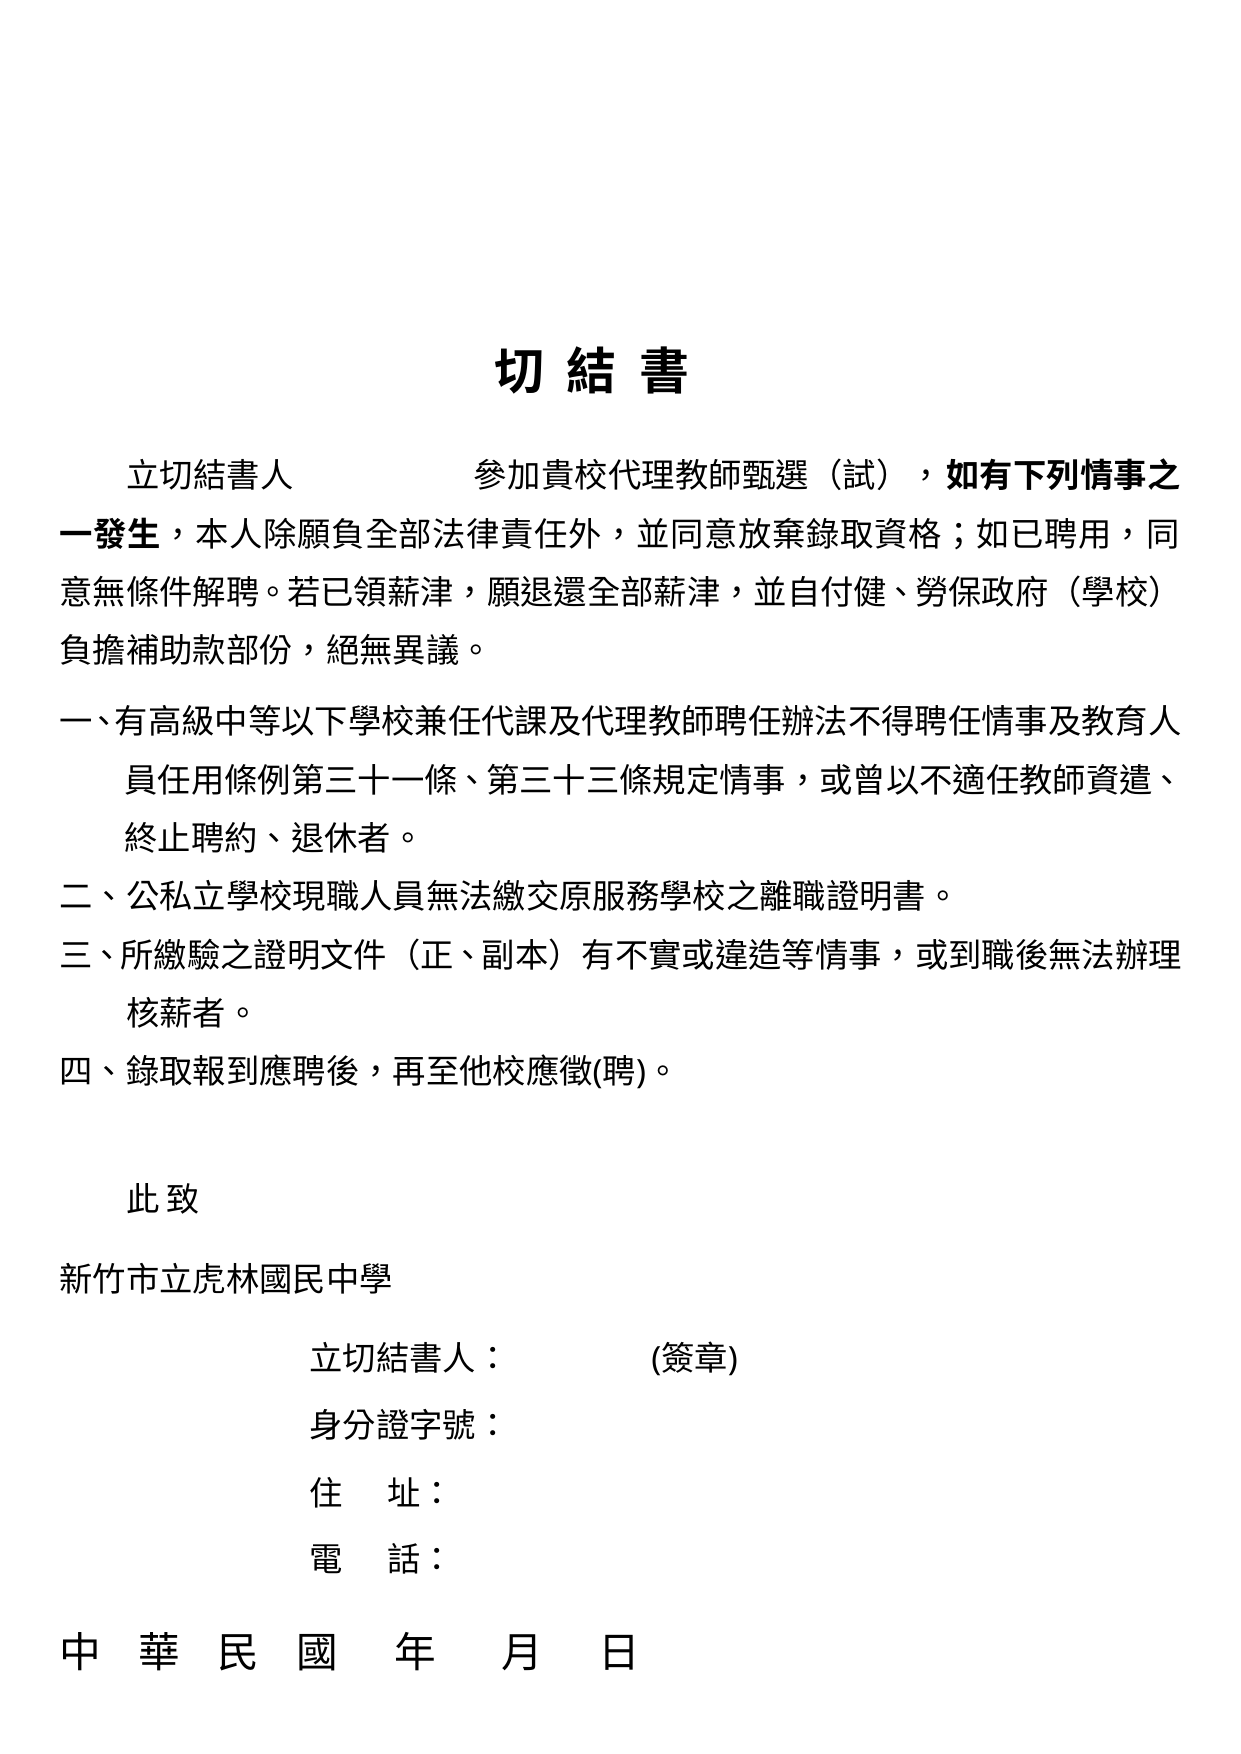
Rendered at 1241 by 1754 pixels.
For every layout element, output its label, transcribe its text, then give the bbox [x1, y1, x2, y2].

text 一、有高級中等以下學校兼任代課及代理教師聘任辦法不得聘任情事及教育人員任用條例第三十一條、第三十三條規定情事，或曾以不適任教師資遣、終止聘約、退休者。 [59, 687, 1181, 862]
text 二、公私立學校現職人員無法繳交原服務學校之離職證明書。 [59, 862, 1181, 920]
text 立切結書人： (簽章) [59, 1332, 1181, 1381]
text 此 致 [59, 1173, 1181, 1221]
text 三、所繳驗之證明文件（正、副本）有不實或違造等情事，或到職後無法辦理核薪者。 [59, 920, 1181, 1037]
text 中 華 民 國 年 月 日 [59, 1619, 1181, 1679]
text 切 結 書 [59, 331, 1181, 404]
text 立切結書人 參加貴校代理教師甄選（試），如有下列情事之一發生，本人除願負全部法律責任外，並同意放棄錄取資格；如已聘用，同意無條件解聘。若已領薪津，願退還全部薪津，並自付健、勞保政府（學校）負擔補助款部份，絕無異議。 [59, 441, 1181, 674]
text 四、錄取報到應聘後，再至他校應徵(聘)。 [59, 1037, 1181, 1095]
text 身分證字號： [59, 1399, 1181, 1447]
text 新竹市立虎林國民中學 [59, 1253, 1181, 1301]
text 電 話： [59, 1533, 1181, 1581]
text 住 址： [59, 1466, 1181, 1514]
